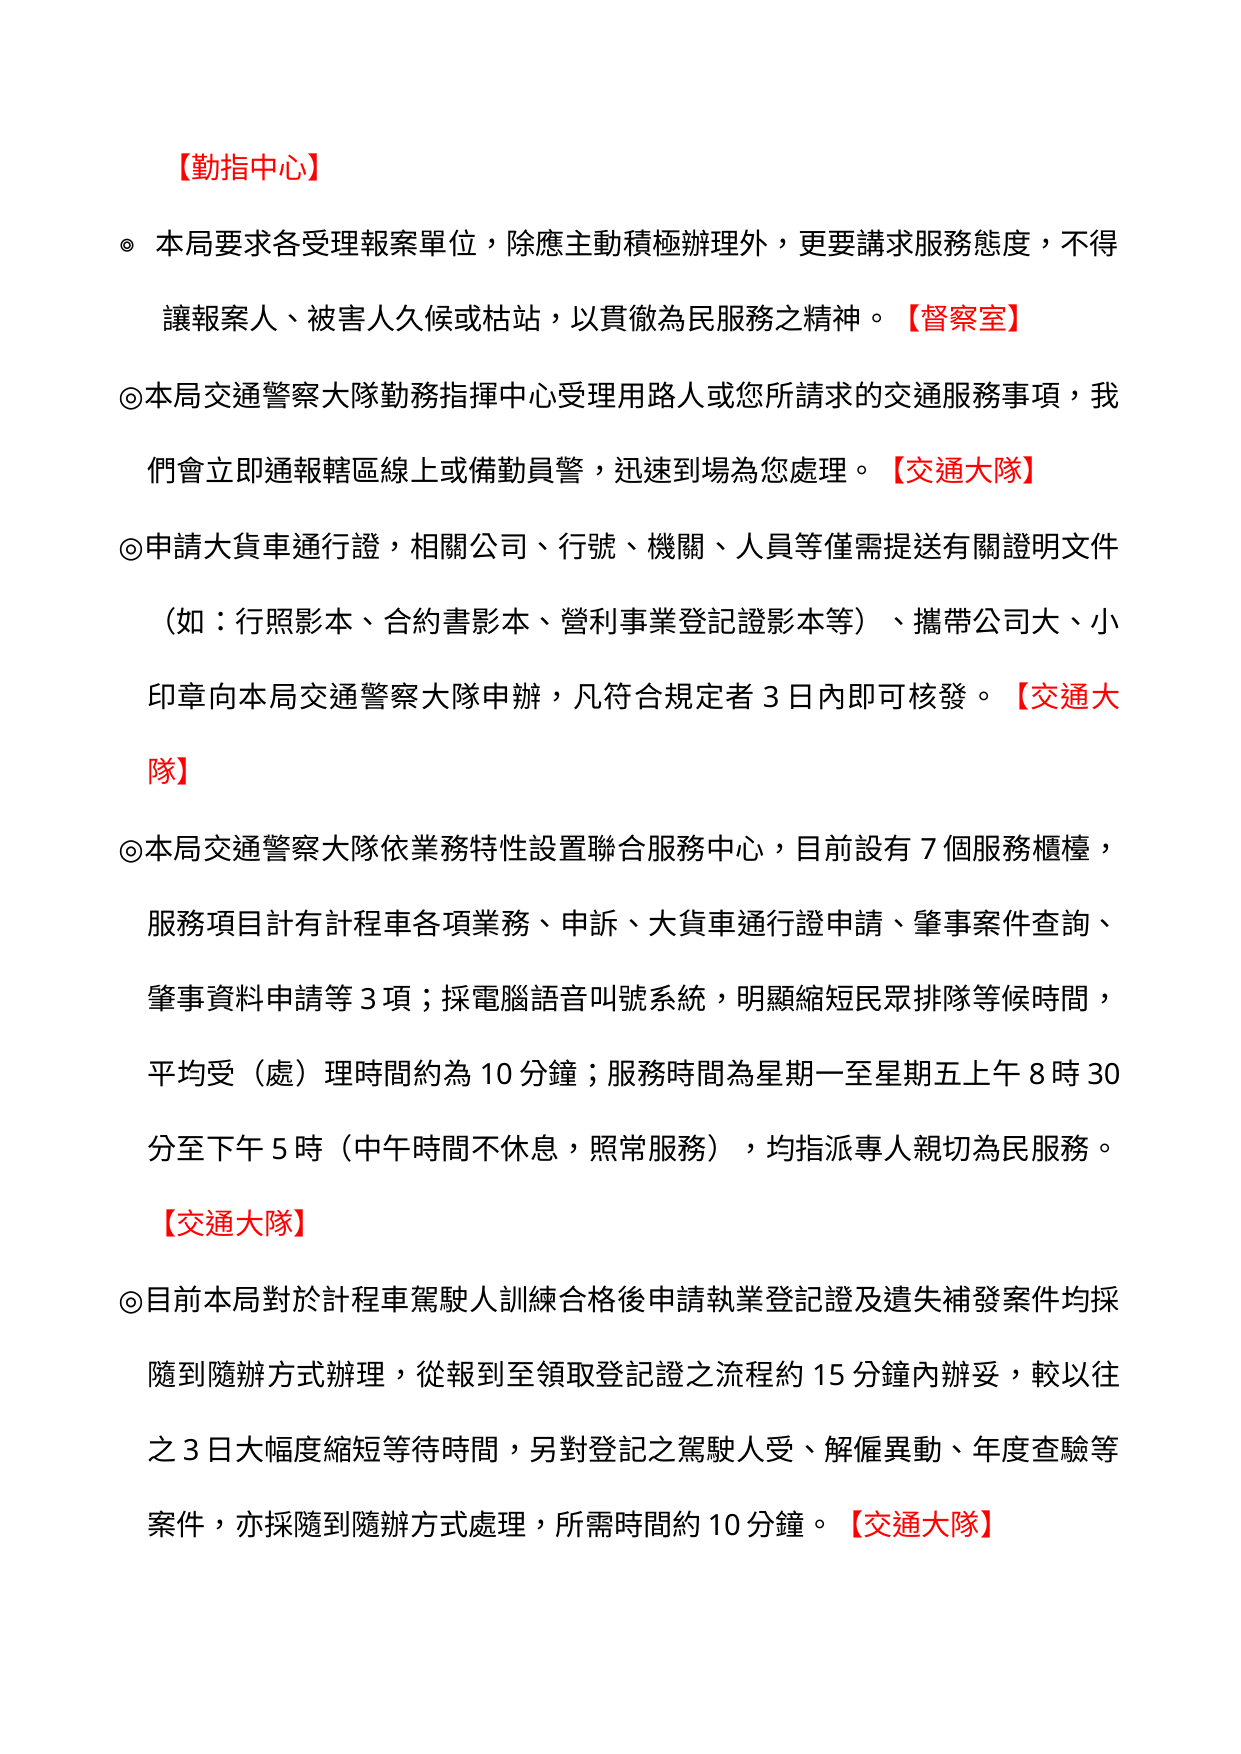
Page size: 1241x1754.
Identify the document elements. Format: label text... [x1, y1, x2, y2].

list 無論何時、何地，只要您需要我們，請撥「110」電話，我們會立刻處理，解決您的困難，您可以忘記其他電話號碼，但請千萬記得「110-保護您」。【勤指中心】 [118, 122, 1121, 197]
text ◎目前本局對於計程車駕駛人訓練合格後申請執業登記證及遺失補發案件均採隨到隨辦方式辦理，從報到至領取登記證之流程約15分鐘內辦妥，較以往之3日大幅度縮短等待時間，另對登記之駕駛人受、解僱異動、年度查驗等案件，亦採隨到隨辦方式處理，所需時間約10分鐘。【交通大隊】 [118, 1254, 1121, 1554]
text ◎本局交通警察大隊依業務特性設置聯合服務中心，目前設有7個服務櫃檯，服務項目計有計程車各項業務、申訴、大貨車通行證申請、肇事案件查詢、肇事資料申請等3項；採電腦語音叫號系統，明顯縮短民眾排隊等候時間，平均受（處）理時間約為10分鐘；服務時間為星期一至星期五上午8時30分至下午5時（中午時間不休息，照常服務），均指派專人親切為民服務。【交通大隊】 [118, 803, 1121, 1253]
text ◎本局交通警察大隊勤務指揮中心受理用路人或您所請求的交通服務事項，我們會立即通報轄區線上或備勤員警，迅速到場為您處理。【交通大隊】 [118, 350, 1121, 500]
list 本局要求各受理報案單位，除應主動積極辦理外，更要講求服務態度，不得讓報案人、被害人久候或枯站，以貫徹為民服務之精神。【督察室】 [118, 198, 1121, 348]
text ◎申請大貨車通行證，相關公司、行號、機關、人員等僅需提送有關證明文件（如：行照影本、合約書影本、營利事業登記證影本等）、攜帶公司大、小印章向本局交通警察大隊申辦，凡符合規定者3日內即可核發。【交通大隊】 [118, 501, 1121, 801]
